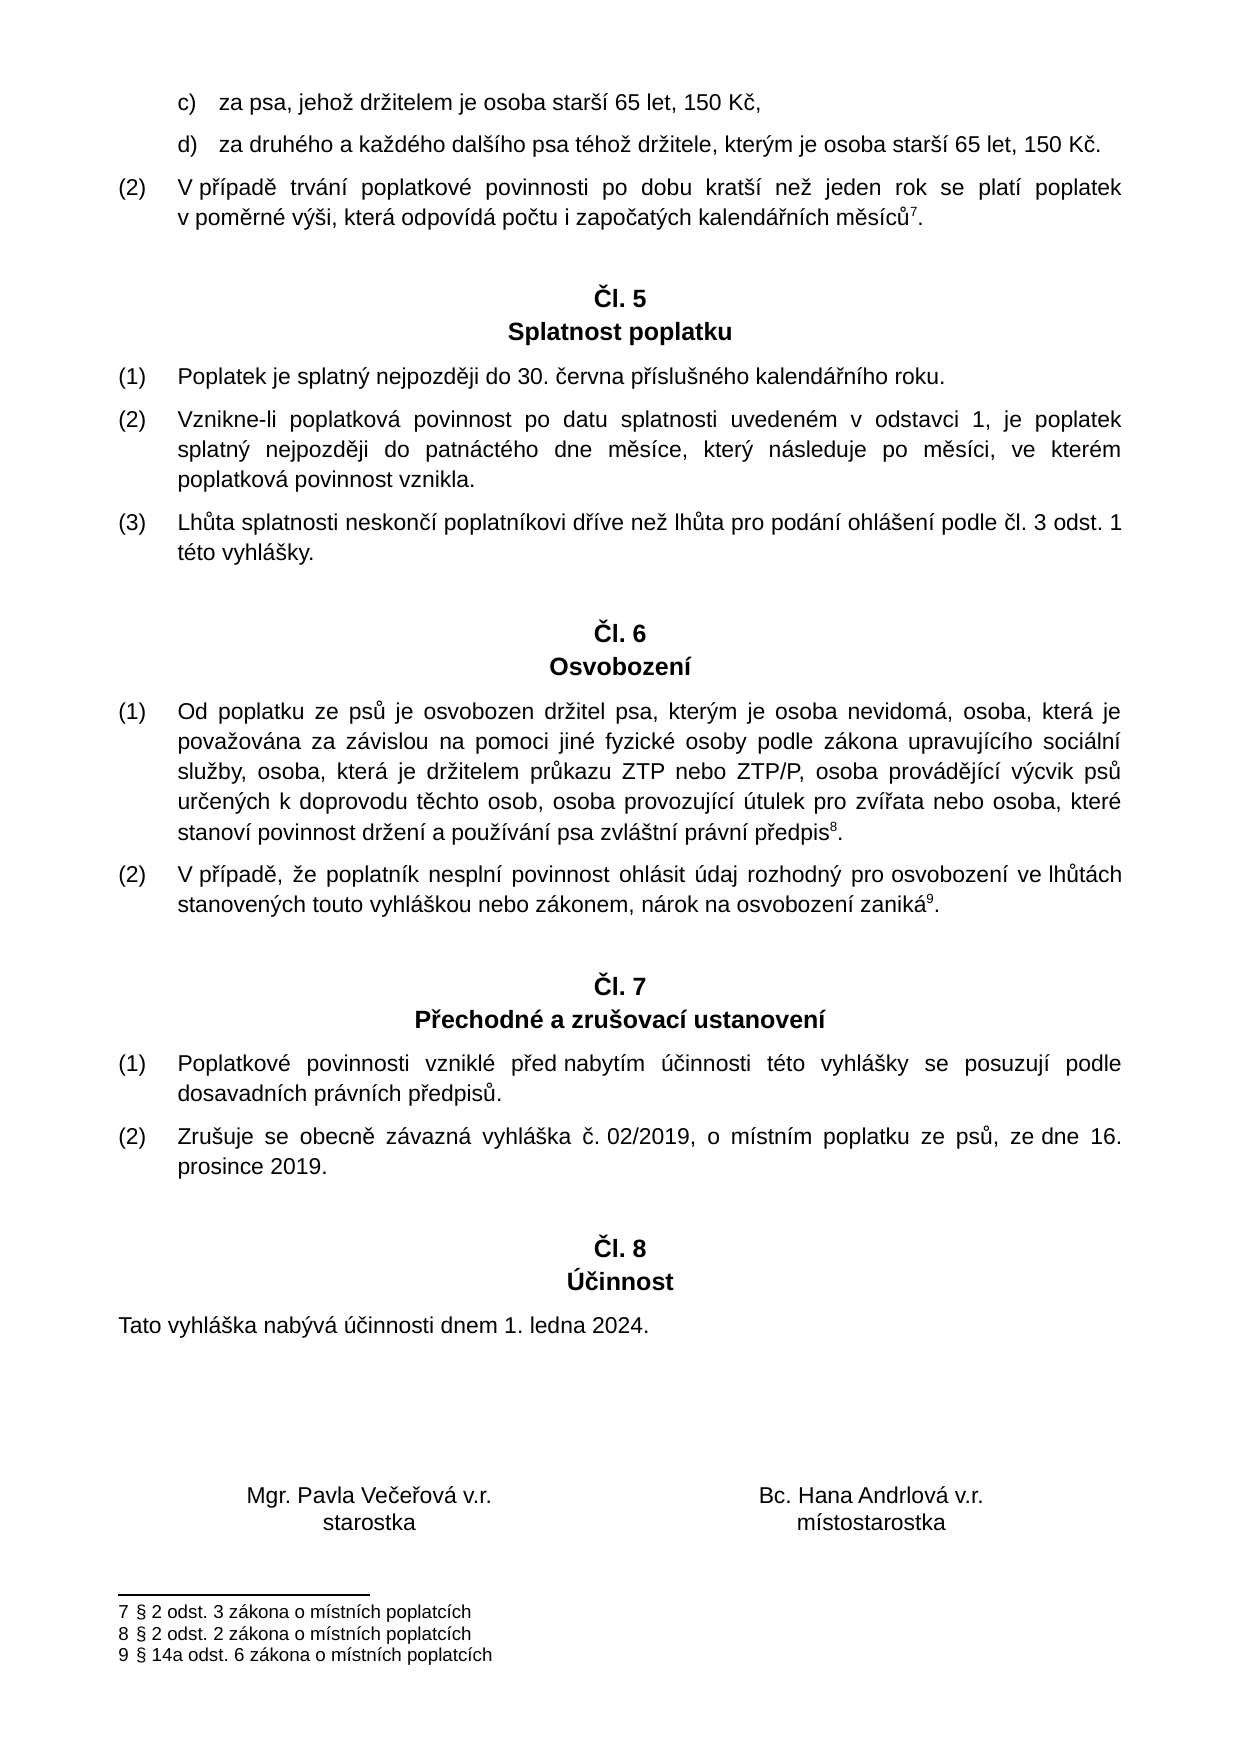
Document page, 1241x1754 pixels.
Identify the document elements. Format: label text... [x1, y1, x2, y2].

list za druhého a každého dalšího psa téhož držitele, kterým je osoba starší 65 let, 150 Kč. [177, 131, 1122, 158]
list V případě trvání poplatkové povinnosti po dobu kratší než jeden rok se platí poplatek v poměrné výši, která odpovídá počtu i započatých kalendářních měsíců. [118, 174, 1122, 231]
list Lhůta splatnosti neskončí poplatníkovi dříve než lhůta pro podání ohlášení podle čl. 3 odst. 1 této vyhlášky. [118, 509, 1122, 565]
subtitle Čl. 6 Osvobození [118, 619, 1122, 681]
subtitle Čl. 7 Přechodné a zrušovací ustanovení [118, 972, 1122, 1033]
list za psa, jehož držitelem je osoba starší 65 let, 150 Kč, [177, 88, 1122, 115]
subtitle Čl. 8 Účinnost [118, 1233, 1122, 1295]
table_header Bc. Hana Andrlová v.r. místostarostka [620, 1398, 1122, 1541]
text Tato vyhláška nabývá účinnosti dnem 1. ledna 2024. [118, 1312, 1122, 1338]
list Zrušuje se obecně závazná vyhláška č. 02/2019, o místním poplatku ze psů, ze dne 16. prosince 2019. [118, 1123, 1122, 1180]
list V případě, že poplatník nesplní povinnost ohlásit údaj rozhodný pro osvobození ve lhůtách stanovených touto vyhláškou nebo zákonem, nárok na osvobození zaniká. [118, 861, 1122, 918]
table_header Mgr. Pavla Večeřová v.r. starostka [118, 1398, 620, 1541]
list § 14a odst. 6 zákona o místních poplatcích [118, 1644, 1122, 1665]
list Vznikne-li poplatková povinnost po datu splatnosti uvedeném v odstavci 1, je poplatek splatný nejpozději do patnáctého dne měsíce, který následuje po měsíci, ve kterém poplatková povinnost vznikla. [118, 406, 1122, 492]
list Poplatkové povinnosti vzniklé před nabytím účinnosti této vyhlášky se posuzují podle dosavadních právních předpisů. [118, 1050, 1122, 1107]
list Poplatek je splatný nejpozději do 30. června příslušného kalendářního roku. [118, 363, 1122, 389]
list § 2 odst. 2 zákona o místních poplatcích [118, 1622, 1122, 1644]
list § 2 odst. 3 zákona o místních poplatcích [118, 1601, 1122, 1622]
list Od poplatku ze psů je osvobozen držitel psa, kterým je osoba nevidomá, osoba, která je považována za závislou na pomoci jiné fyzické osoby podle zákona upravujícího sociální služby, osoba, která je držitelem průkazu ZTP nebo ZTP/P, osoba provádějící výcvik psů určených k doprovodu těchto osob, osoba provozující útulek pro zvířata nebo osoba, které stanoví povinnost držení a používání psa zvláštní právní předpis. [118, 698, 1122, 845]
subtitle Čl. 5 Splatnost poplatku [118, 284, 1122, 346]
